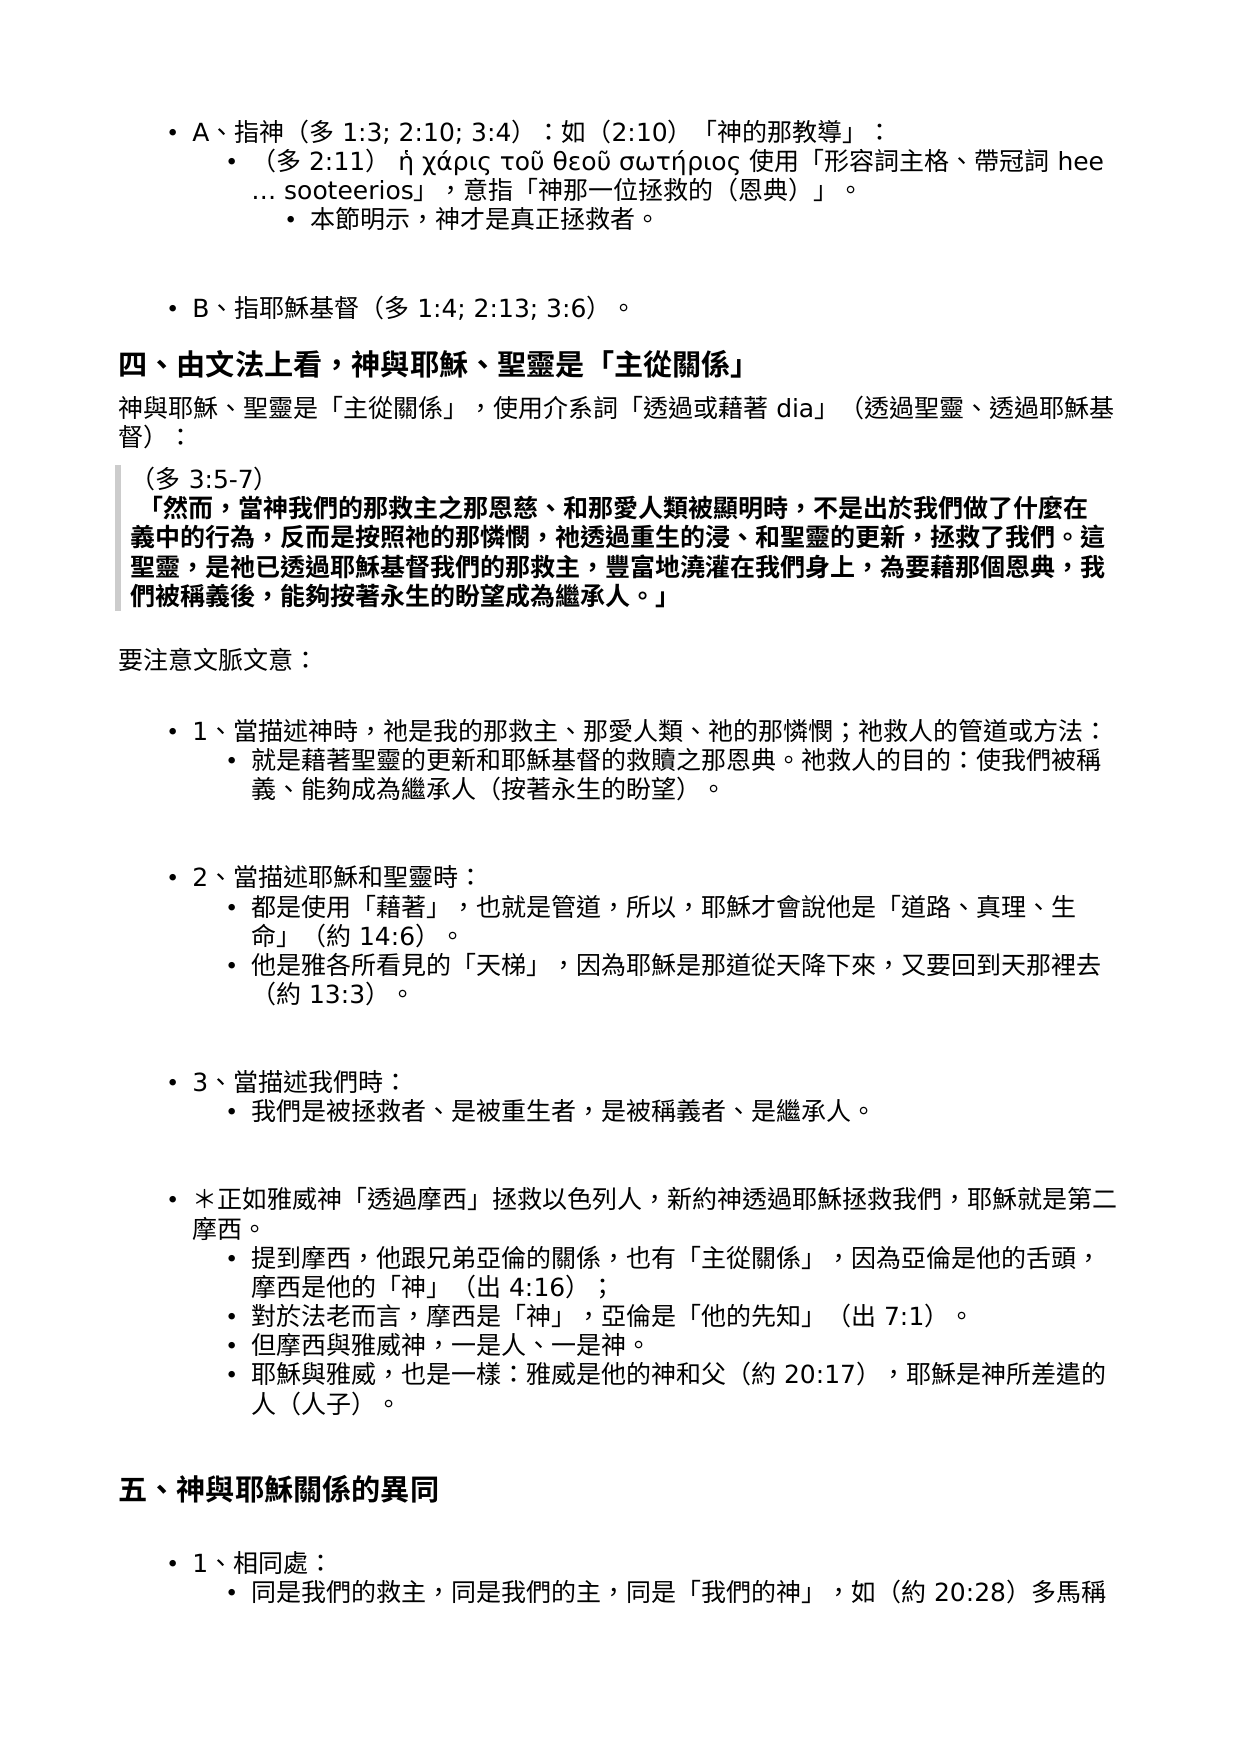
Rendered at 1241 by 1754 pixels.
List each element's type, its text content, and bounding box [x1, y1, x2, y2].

list 提到摩西，他跟兄弟亞倫的關係，也有「主從關係」，因為亞倫是他的舌頭，摩西是他的「神」（出 4:16）； [236, 1244, 1122, 1302]
list 我們是被拯救者、是被重生者，是被稱義者、是繼承人。 [236, 1098, 1122, 1127]
list 他是雅各所看見的「天梯」，因為耶穌是那道從天降下來，又要回到天那裡去（約 13:3）。 [236, 951, 1122, 1009]
list B、指耶穌基督（多 1:4; 2:13; 3:6）。 [177, 294, 1122, 323]
list 1、相同處： [177, 1549, 1122, 1579]
text 要注意文脈文意： [118, 646, 1122, 675]
subtitle 四、由文法上看，神與耶穌、聖靈是「主從關係」 [118, 348, 1122, 382]
list A、指神（多 1:3; 2:10; 3:4）：如（2:10）「神的那教導」： [177, 118, 1122, 147]
list 1、當描述神時，祂是我的那救主、那愛人類、祂的那憐憫；祂救人的管道或方法： [177, 717, 1122, 746]
list 耶穌與雅威，也是一樣：雅威是他的神和父（約 20:17），耶穌是神所差遣的人（人子）。 [236, 1361, 1122, 1419]
subtitle 五、神與耶穌關係的異同 [118, 1473, 1122, 1507]
list 就是藉著聖靈的更新和耶穌基督的救贖之那恩典。祂救人的目的：使我們被稱義、能夠成為繼承人（按著永生的盼望）。 [236, 746, 1122, 805]
list 2、當描述耶穌和聖靈時： [177, 864, 1122, 893]
list ＊正如雅威神「透過摩西」拯救以色列人，新約神透過耶穌拯救我們，耶穌就是第二摩西。 [177, 1186, 1122, 1244]
list 但摩西與雅威神，一是人、一是神。 [236, 1332, 1122, 1361]
text 神與耶穌、聖靈是「主從關係」，使用介系詞「透過或藉著 dia」（透過聖靈、透過耶穌基督）： [118, 394, 1122, 453]
table_header （多 3:5-7） 「然而，當神我們的那救主之那恩慈、和那愛人類被顯明時，不是出於我們做了什麼在義中的行為，反而是按照祂的那憐憫，祂透過重生的浸、和聖靈的更新，拯救了我們。這聖靈，是祂已透過耶穌基督我們的那救主，豐富地澆灌在我們身上，為要藉那個恩典，我們被稱義後，能夠按著永生的盼望成為繼承人。」 [121, 465, 1122, 611]
list 3、當描述我們時： [177, 1068, 1122, 1098]
list （多 2:11） ἡ χάρις τοῦ θεοῦ σωτήριος 使用「形容詞主格、帶冠詞 hee … sooteerios」，意指「神那一位拯救的（恩典）」。 [236, 147, 1122, 206]
list 都是使用「藉著」，也就是管道，所以，耶穌才會說他是「道路、真理、生命」（約 14:6）。 [236, 893, 1122, 951]
list 對於法老而言，摩西是「神」，亞倫是「他的先知」（出 7:1）。 [236, 1302, 1122, 1332]
list 同是我們的救主，同是我們的主，同是「我們的神」，如（約 20:28）多馬稱 [236, 1579, 1122, 1608]
list 本節明示，神才是真正拯救者。 [295, 206, 1122, 235]
